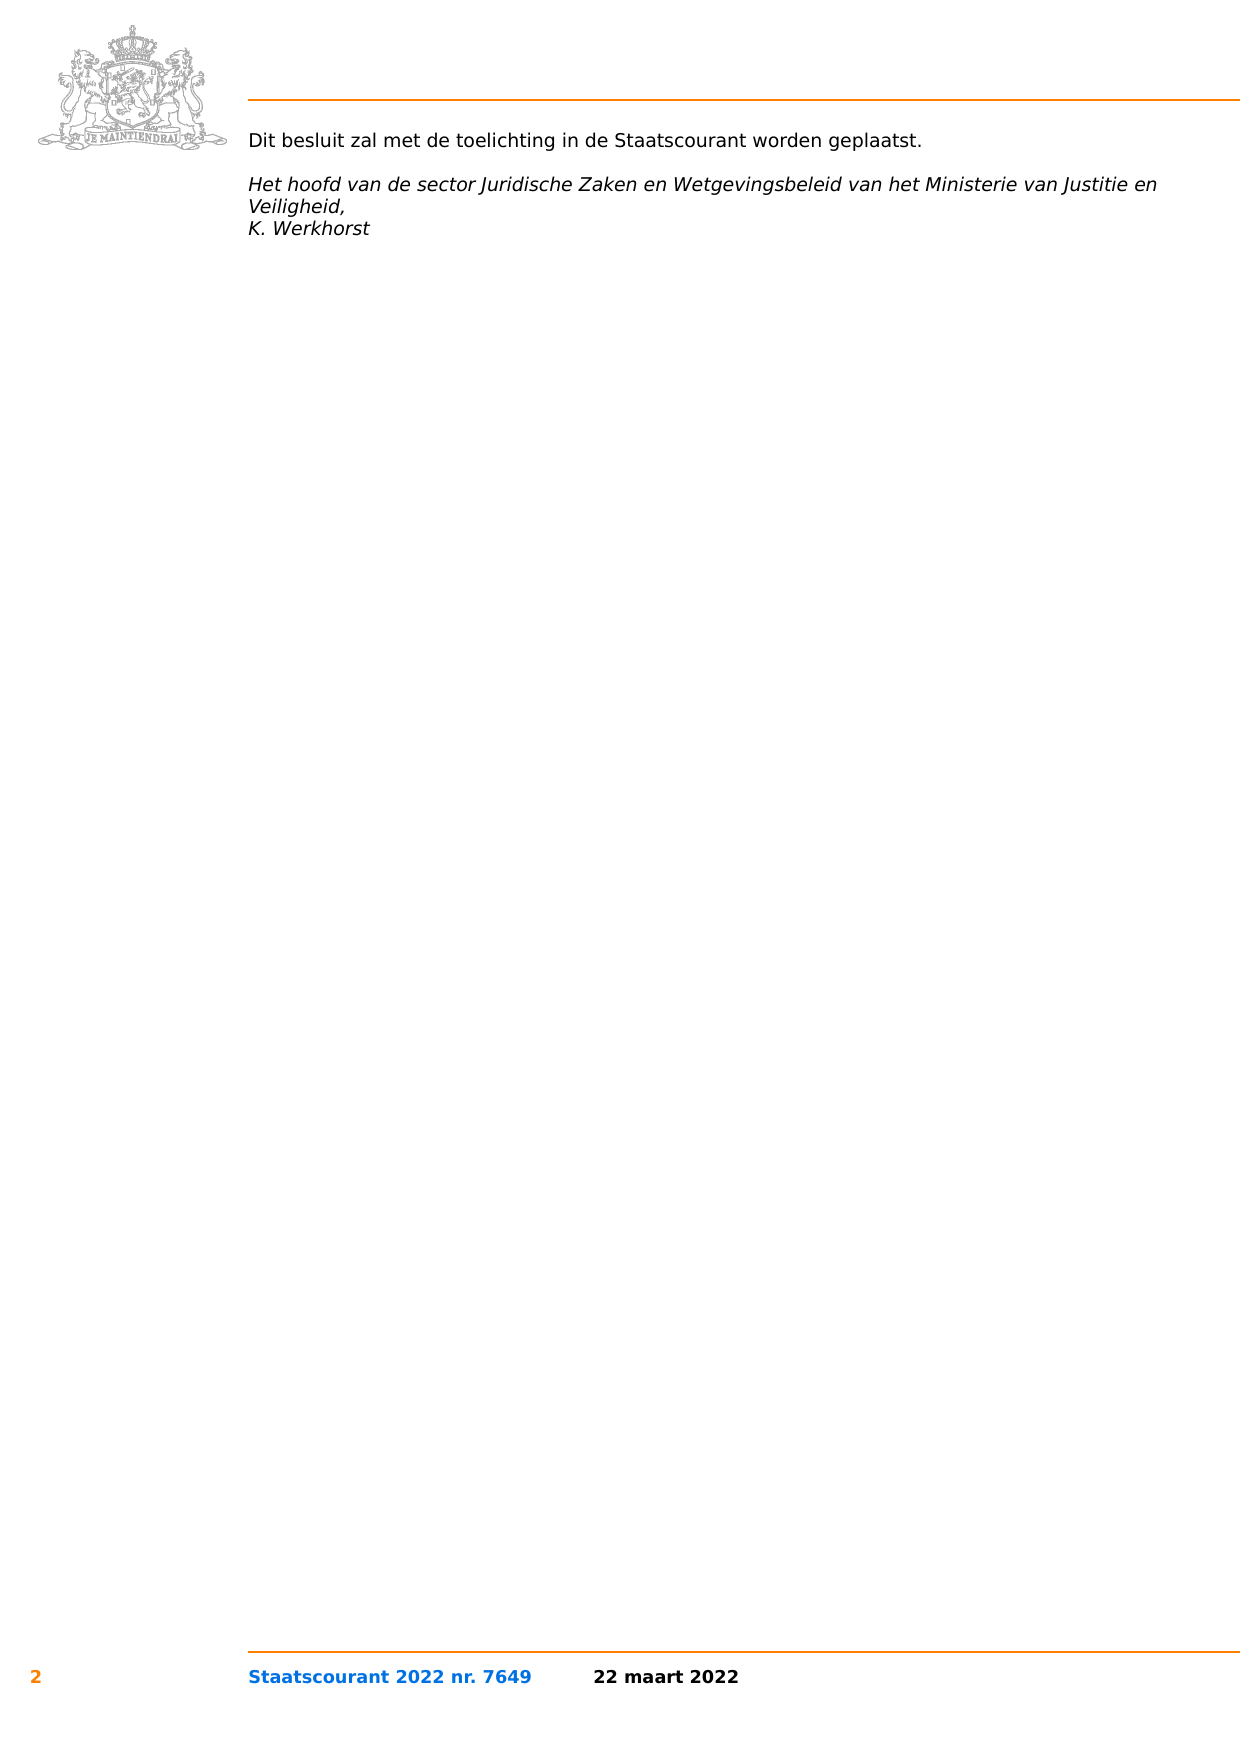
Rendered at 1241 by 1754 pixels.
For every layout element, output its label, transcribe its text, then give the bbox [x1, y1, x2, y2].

picture [38, 25, 227, 150]
text Het hoofd van de sector Juridische Zaken en Wetgevingsbeleid van het Ministerie van Justitie en Veiligheid, K. Werkhorst [248, 174, 1163, 240]
text Dit besluit zal met de toelichting in de Staatscourant worden geplaatst. [248, 130, 1163, 152]
